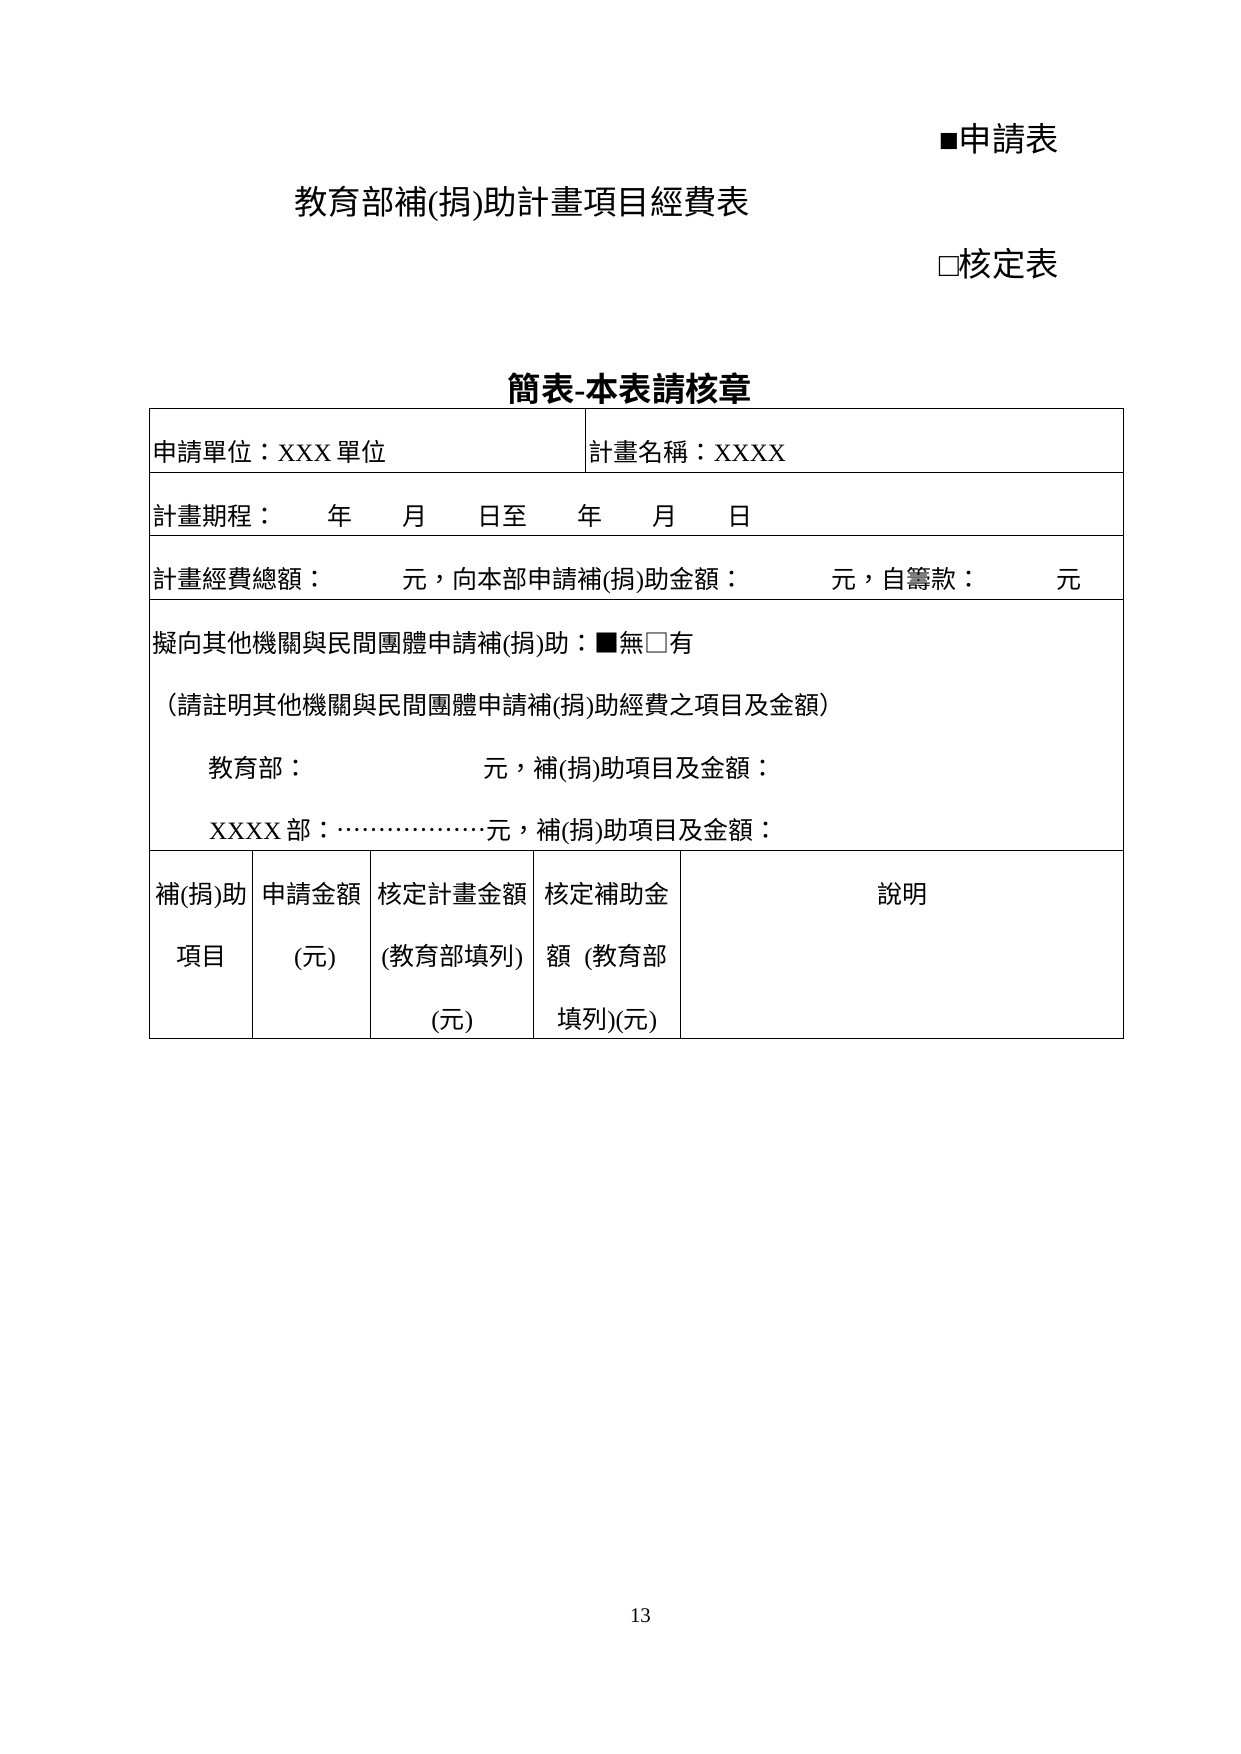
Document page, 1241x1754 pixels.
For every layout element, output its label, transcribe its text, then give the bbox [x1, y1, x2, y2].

table_cell 簡表-本表請核章 [253, 283, 1013, 408]
table_header [149, 96, 253, 158]
table_header ■申請表 [749, 96, 1131, 158]
table_cell [149, 283, 253, 408]
table_cell 計畫期程： 年 月 日至 年 月 日 [150, 473, 1123, 535]
table_cell [1124, 599, 1131, 850]
table_cell [1013, 283, 1124, 408]
table_cell 補(捐)助項目 [150, 851, 252, 1038]
table_cell 計畫名稱：XXXX [586, 409, 1123, 472]
table_cell 核定計畫金額(教育部填列) (元) [371, 851, 533, 1038]
table_header [291, 96, 418, 158]
table_cell [253, 221, 291, 283]
table_cell 核定補助金額 (教育部填列)(元) [534, 851, 680, 1038]
table_cell [291, 221, 418, 283]
table_cell [1124, 535, 1131, 599]
table_cell [418, 221, 533, 283]
table_cell [1124, 408, 1131, 472]
table_cell 擬向其他機關與民間團體申請補(捐)助：■無□有 （請註明其他機關與民間團體申請補(捐)助經費之項目及金額） 教育部： 元，補(捐)助項目及金額： XXXX部：………………元，補(捐)助項目及金額： [150, 600, 1123, 850]
table_cell [253, 158, 291, 221]
table_cell 計畫經費總額： 元，向本部申請補(捐)助金額： 元，自籌款： 元 [150, 536, 1123, 599]
table_header [533, 96, 749, 158]
table_cell 申請金額 (元) [253, 851, 370, 1038]
table_cell 申請單位：XXX單位 [150, 409, 585, 472]
table_cell [1124, 472, 1131, 535]
table_cell [533, 221, 749, 283]
table_cell □核定表 [749, 221, 1131, 283]
table_cell 說明 [681, 851, 1123, 1038]
table_cell [149, 158, 253, 221]
table_cell [1124, 850, 1131, 1038]
table_cell [149, 221, 253, 283]
table_header [253, 96, 291, 158]
table_cell 教育部補(捐)助計畫項目經費表 [291, 158, 1131, 221]
table_cell [1124, 283, 1131, 408]
table_header [418, 96, 533, 158]
